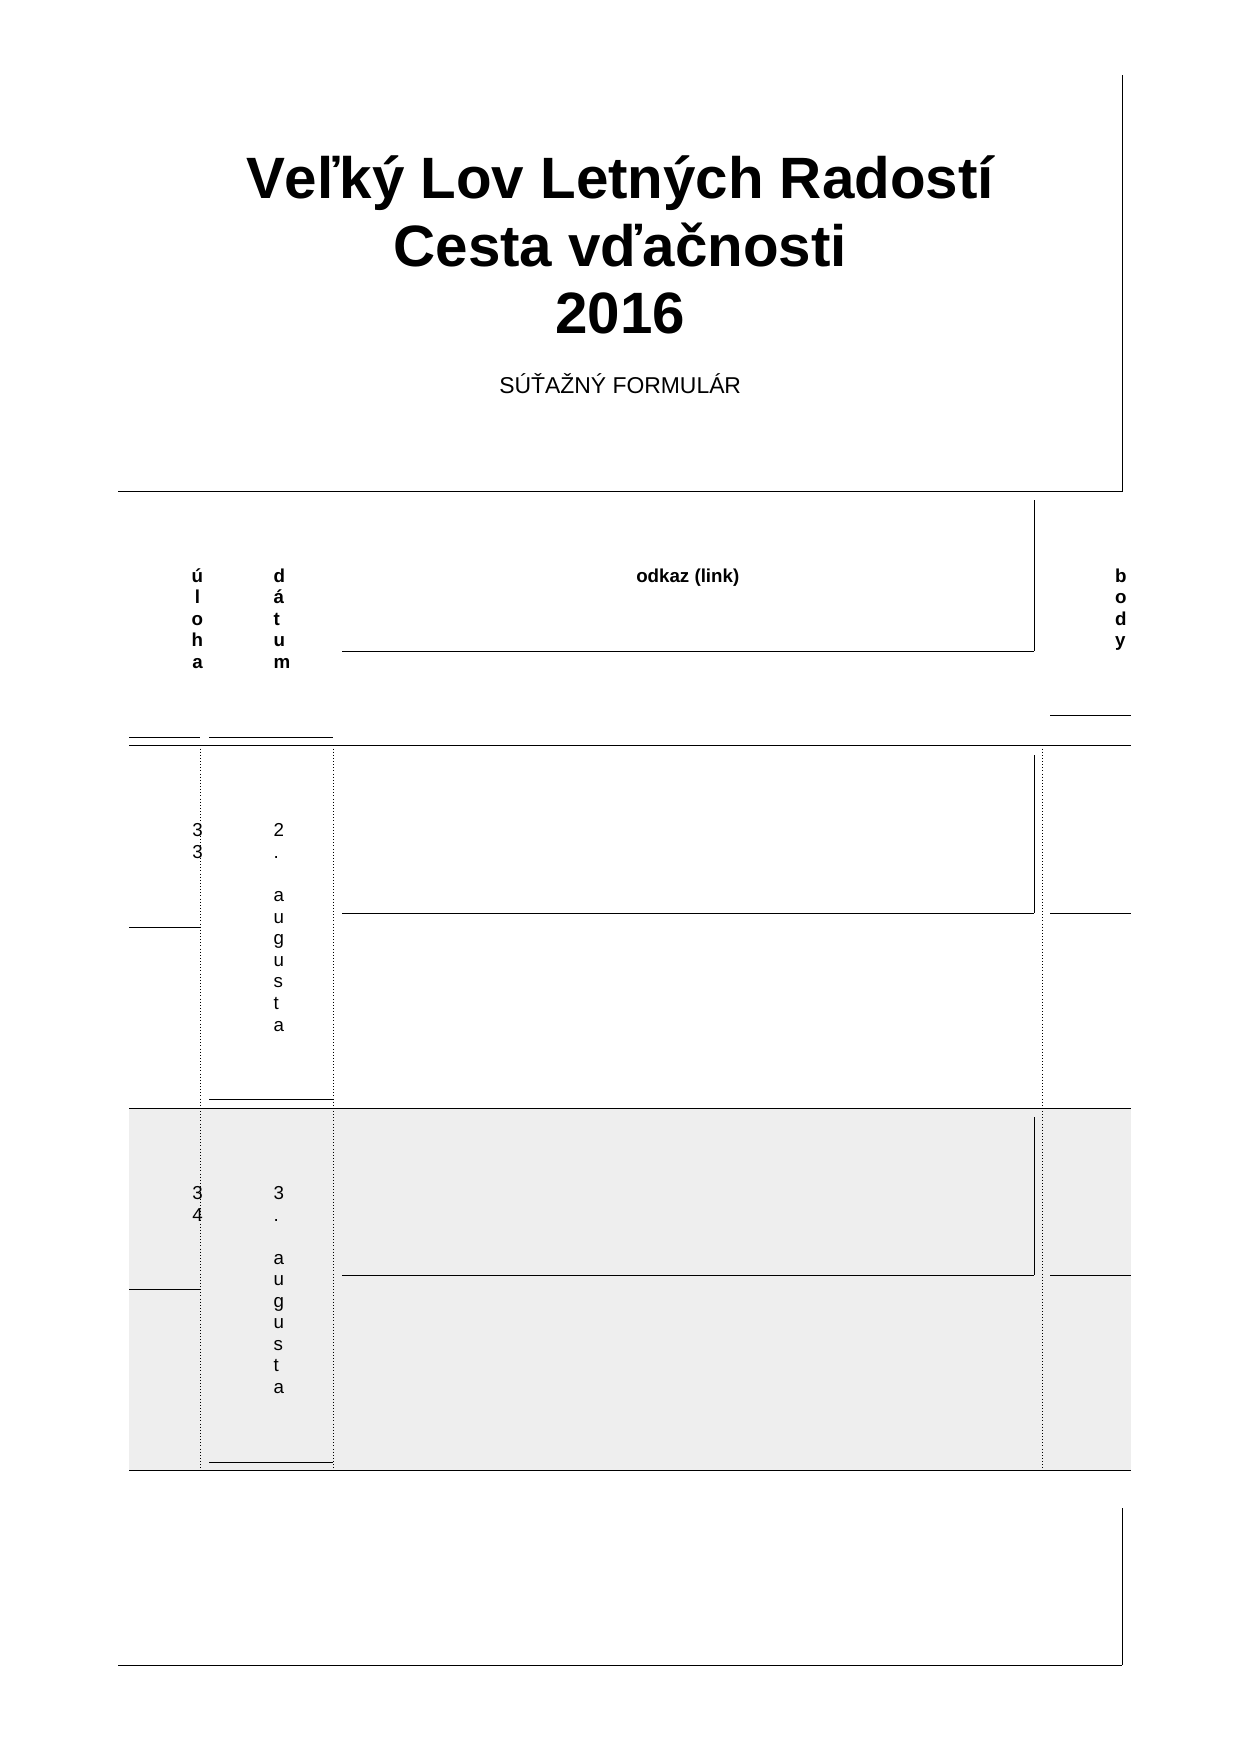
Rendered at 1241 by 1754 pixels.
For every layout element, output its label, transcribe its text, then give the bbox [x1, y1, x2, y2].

table_cell [333, 1109, 1042, 1470]
table_cell [1042, 1109, 1131, 1470]
table_cell 33 [129, 746, 200, 927]
table_header úloha [129, 492, 200, 737]
table_cell [1042, 746, 1131, 1108]
table_cell 2. augusta [200, 746, 333, 1108]
table_header odkaz (link) [333, 492, 1042, 745]
table_header body [1042, 492, 1131, 745]
table_cell [333, 746, 1042, 1108]
table_cell [129, 1290, 200, 1470]
table_header dátum [200, 492, 333, 745]
table_cell 34 [129, 1109, 200, 1289]
table_cell 3. augusta [200, 1109, 333, 1470]
table_header úloha [129, 738, 200, 745]
table_cell [129, 928, 200, 1108]
